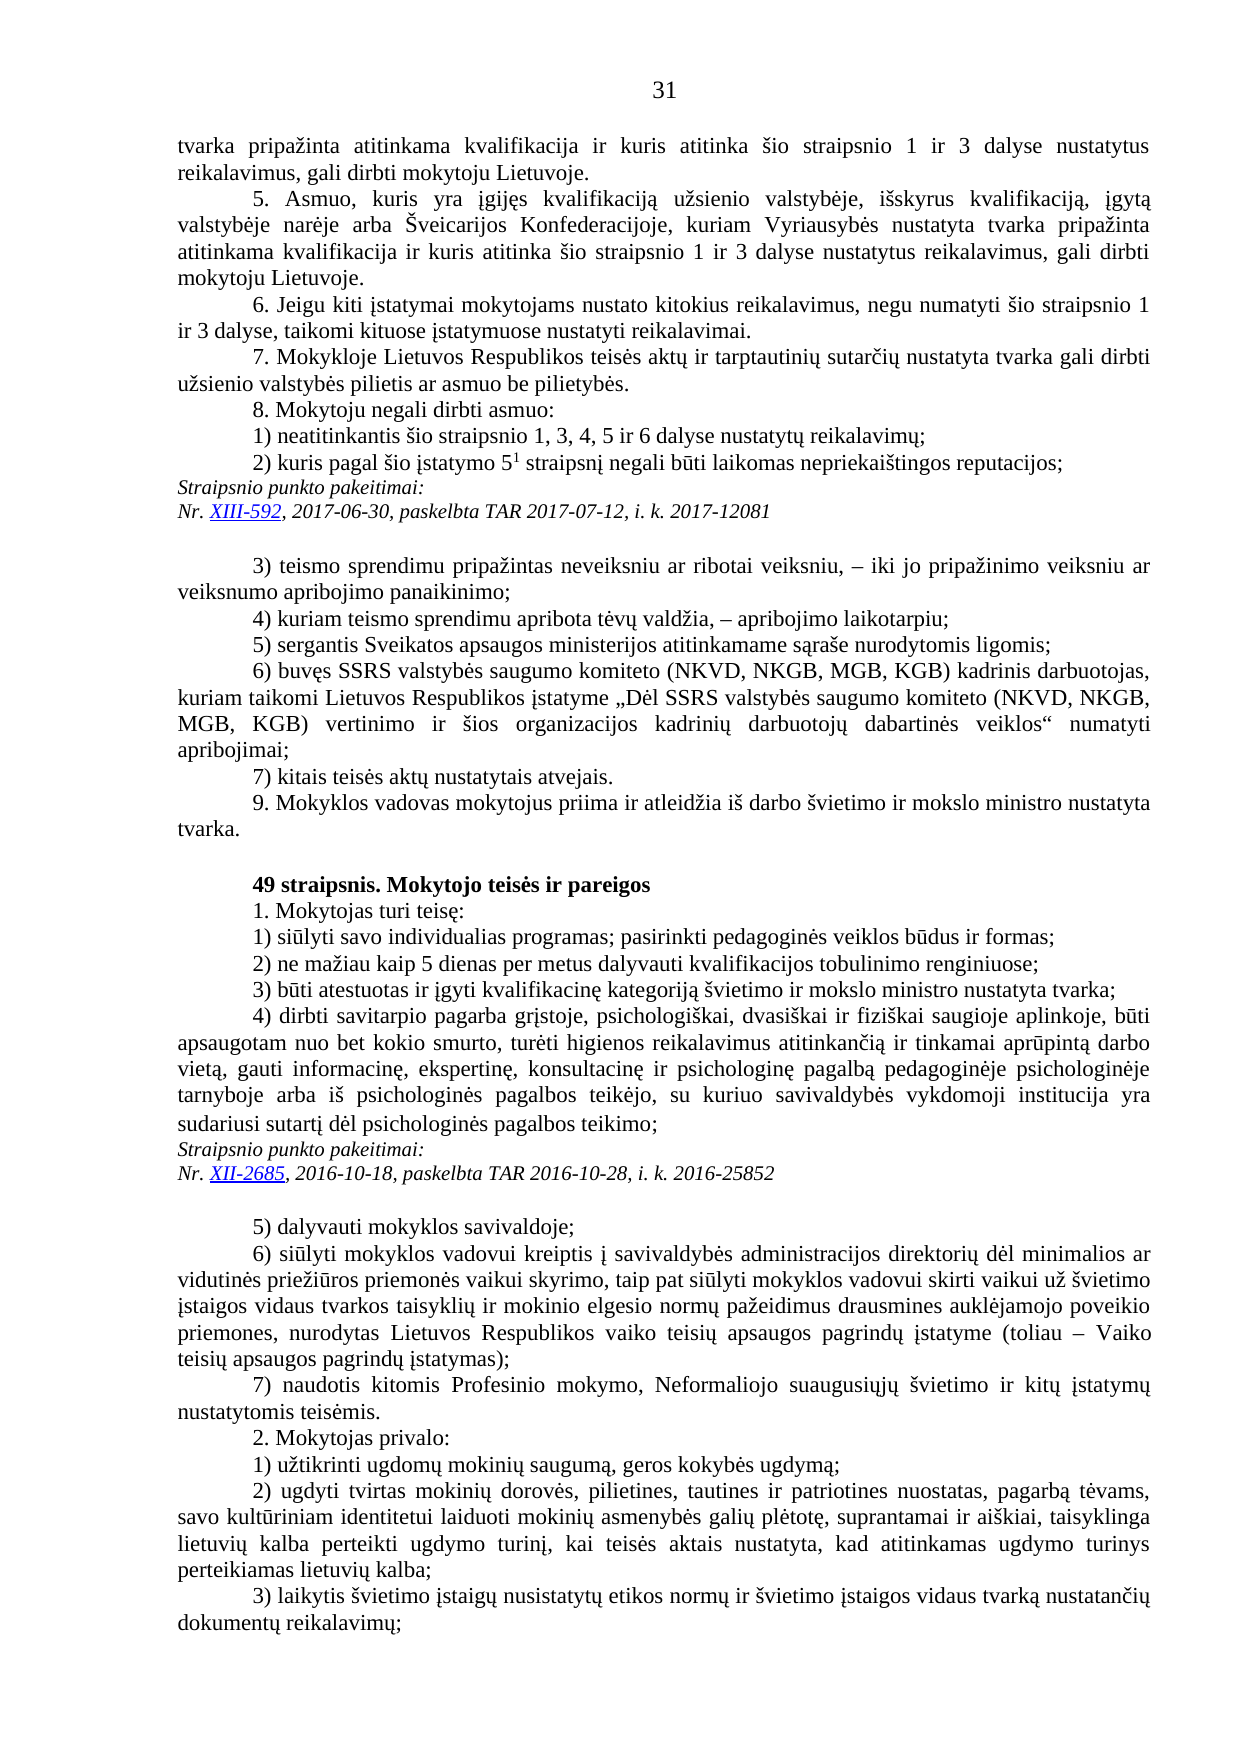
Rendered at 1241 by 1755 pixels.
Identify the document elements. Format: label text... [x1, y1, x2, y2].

text 6) buvęs SSRS valstybės saugumo komiteto (NKVD, NKGB, MGB, KGB) kadrinis darbuotojas, kuriam taikomi Lietuvos Respublikos įstatyme „Dėl SSRS valstybės saugumo komiteto (NKVD, NKGB, MGB, KGB) vertinimo ir šios organizacijos kadrinių darbuotojų dabartinės veiklos“ numatyti apribojimai; [177, 657, 1152, 763]
text 3) laikytis švietimo įstaigų nusistatytų etikos normų ir švietimo įstaigos vidaus tvarką nustatančių dokumentų reikalavimų; [177, 1582, 1152, 1635]
text 1) užtikrinti ugdomų mokinių saugumą, geros kokybės ugdymą; [177, 1451, 1152, 1477]
text 9. Mokyklos vadovas mokytojus priima ir atleidžia iš darbo švietimo ir mokslo ministro nustatyta tvarka. [177, 789, 1152, 842]
text tvarka pripažinta atitinkama kvalifikacija ir kuris atitinka šio straipsnio 1 ir 3 dalyse nustatytus reikalavimus, gali dirbti mokytoju Lietuvoje. [177, 132, 1152, 185]
text 4) dirbti savitarpio pagarba grįstoje, psichologiškai, dvasiškai ir fiziškai saugioje aplinkoje, būti apsaugotam nuo bet kokio smurto, turėti higienos reikalavimus atitinkančią ir tinkamai aprūpintą darbo vietą, gauti informacinę, ekspertinę, konsultacinę ir psichologinę pagalbą pedagoginėje psichologinėje tarnyboje arba iš psichologinės pagalbos teikėjo, su kuriuo savivaldybės vykdomoji institucija yra sudariusi sutartį dėl psichologinės pagalbos teikimo; [177, 1002, 1152, 1137]
text 1. Mokytojas turi teisę: [177, 897, 1152, 923]
text Nr. XII-2685, 2016-10-18, paskelbta TAR 2016-10-28, i. k. 2016-25852 [177, 1161, 1152, 1185]
text 2) kuris pagal šio įstatymo 51 straipsnį negali būti laikomas nepriekaištingos reputacijos; [177, 449, 1152, 475]
text 7) naudotis kitomis Profesinio mokymo, Neformaliojo suaugusiųjų švietimo ir kitų įstatymų nustatytomis teisėmis. [177, 1372, 1152, 1424]
text 6. Jeigu kiti įstatymai mokytojams nustato kitokius reikalavimus, negu numatyti šio straipsnio 1 ir 3 dalyse, taikomi kituose įstatymuose nustatyti reikalavimai. [177, 291, 1152, 343]
text Nr. XIII-592, 2017-06-30, paskelbta TAR 2017-07-12, i. k. 2017-12081 [177, 499, 1152, 523]
text Straipsnio punkto pakeitimai: [177, 475, 1152, 499]
text 8. Mokytoju negali dirbti asmuo: [177, 396, 1152, 422]
text 2) ugdyti tvirtas mokinių dorovės, pilietines, tautines ir patriotines nuostatas, pagarbą tėvams, savo kultūriniam identitetui laiduoti mokinių asmenybės galių plėtotę, suprantamai ir aiškiai, taisyklinga lietuvių kalba perteikti ugdymo turinį, kai teisės aktais nustatyta, kad atitinkamas ugdymo turinys perteikiamas lietuvių kalba; [177, 1477, 1152, 1582]
text 2) ne mažiau kaip 5 dienas per metus dalyvauti kvalifikacijos tobulinimo renginiuose; [177, 950, 1152, 976]
text 2. Mokytojas privalo: [177, 1424, 1152, 1451]
text 3) teismo sprendimu pripažintas neveiksniu ar ribotai veiksniu, – iki jo pripažinimo veiksniu ar veiksnumo apribojimo panaikinimo; [177, 552, 1152, 605]
text 1) siūlyti savo individualias programas; pasirinkti pedagoginės veiklos būdus ir formas; [177, 923, 1152, 950]
text 49 straipsnis. Mokytojo teisės ir pareigos [177, 871, 1152, 897]
text Straipsnio punkto pakeitimai: [177, 1137, 1152, 1161]
text 4) kuriam teismo sprendimu apribota tėvų valdžia, – apribojimo laikotarpiu; [177, 605, 1152, 631]
text 1) neatitinkantis šio straipsnio 1, 3, 4, 5 ir 6 dalyse nustatytų reikalavimų; [177, 422, 1152, 449]
text 5) sergantis Sveikatos apsaugos ministerijos atitinkamame sąraše nurodytomis ligomis; [177, 631, 1152, 657]
text 5) dalyvauti mokyklos savivaldoje; [177, 1213, 1152, 1240]
text 7. Mokykloje Lietuvos Respublikos teisės aktų ir tarptautinių sutarčių nustatyta tvarka gali dirbti užsienio valstybės pilietis ar asmuo be pilietybės. [177, 343, 1152, 396]
text 3) būti atestuotas ir įgyti kvalifikacinę kategoriją švietimo ir mokslo ministro nustatyta tvarka; [177, 976, 1152, 1002]
text 5. Asmuo, kuris yra įgijęs kvalifikaciją užsienio valstybėje, išskyrus kvalifikaciją, įgytą valstybėje narėje arba Šveicarijos Konfederacijoje, kuriam Vyriausybės nustatyta tvarka pripažinta atitinkama kvalifikacija ir kuris atitinka šio straipsnio 1 ir 3 dalyse nustatytus reikalavimus, gali dirbti mokytoju Lietuvoje. [177, 185, 1152, 291]
text 7) kitais teisės aktų nustatytais atvejais. [177, 763, 1152, 789]
text 6) siūlyti mokyklos vadovui kreiptis į savivaldybės administracijos direktorių dėl minimalios ar vidutinės priežiūros priemonės vaikui skyrimo, taip pat siūlyti mokyklos vadovui skirti vaikui už švietimo įstaigos vidaus tvarkos taisyklių ir mokinio elgesio normų pažeidimus drausmines auklėjamojo poveikio priemones, nurodytas Lietuvos Respublikos vaiko teisių apsaugos pagrindų įstatyme (toliau – Vaiko teisių apsaugos pagrindų įstatymas); [177, 1240, 1152, 1372]
